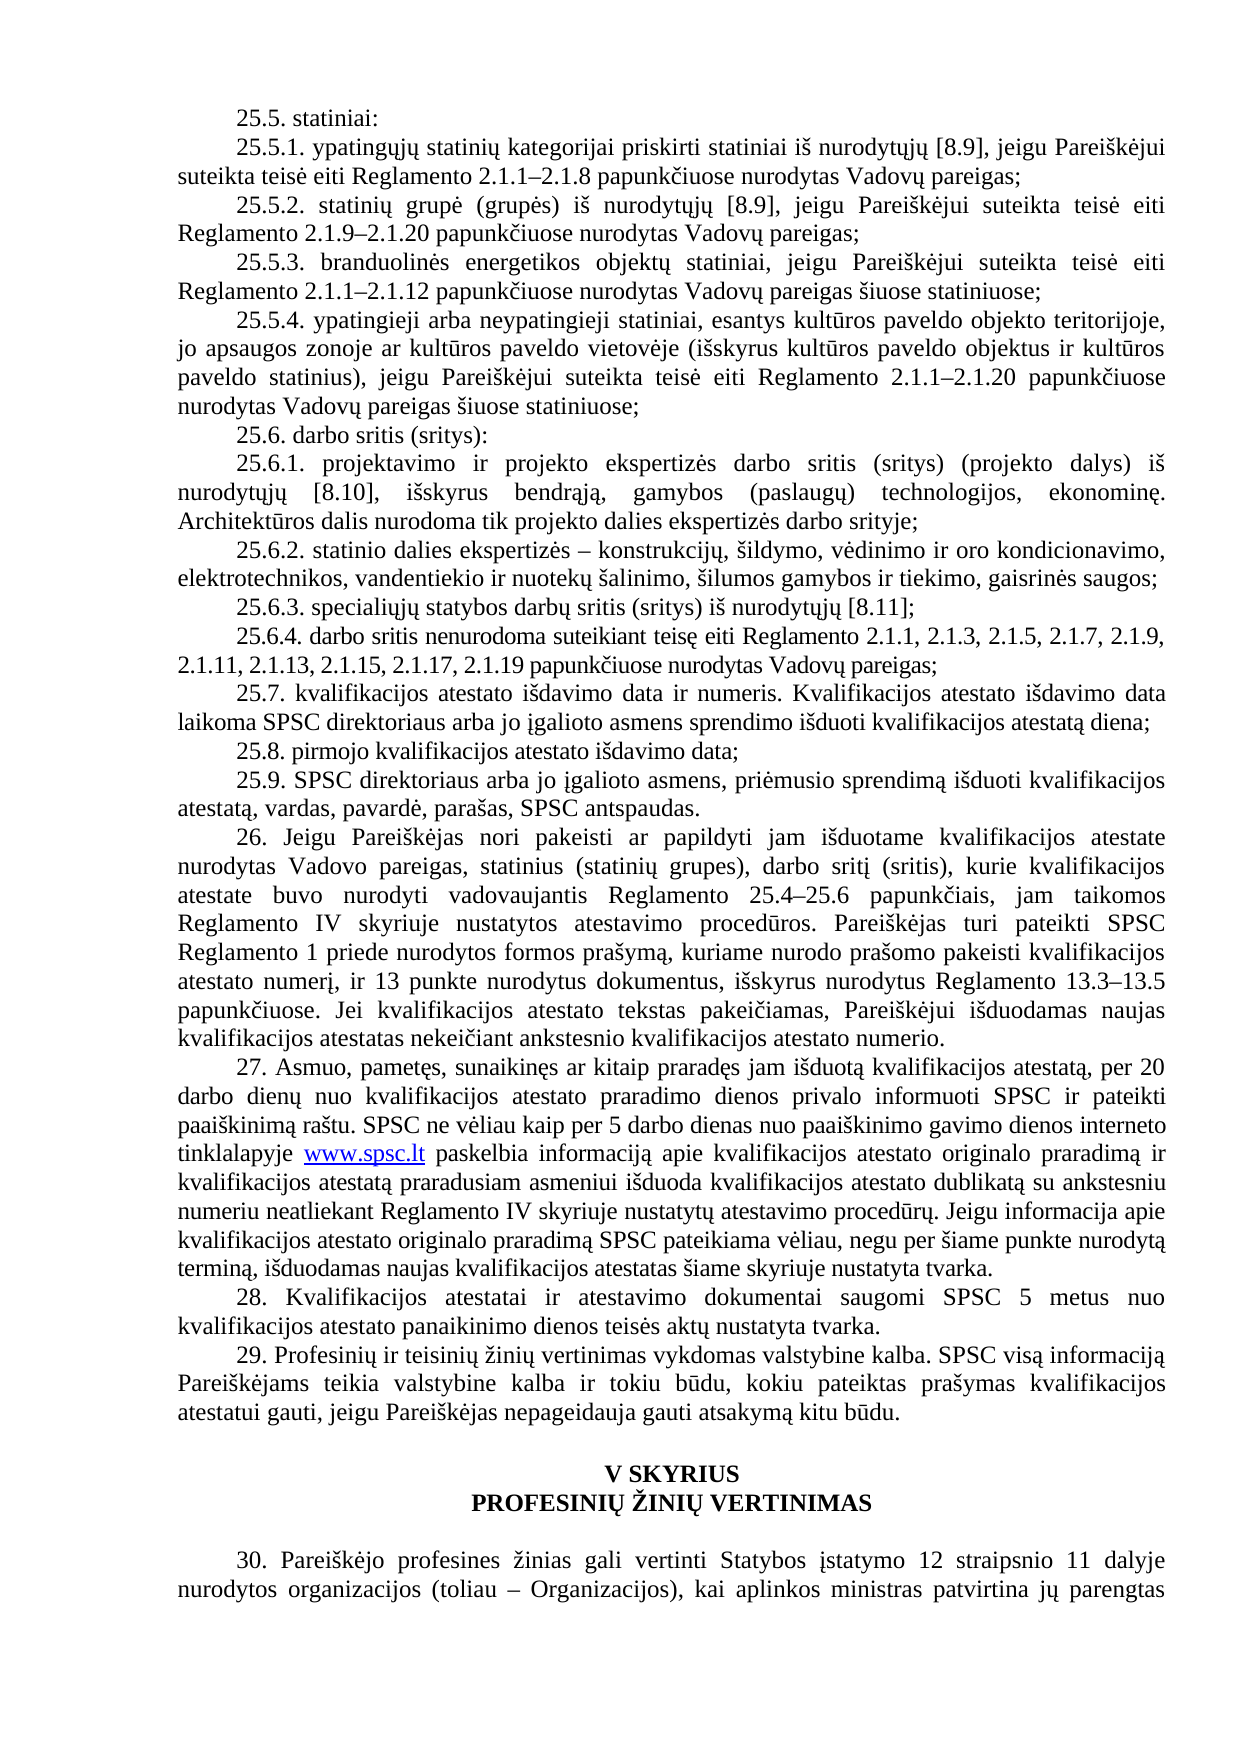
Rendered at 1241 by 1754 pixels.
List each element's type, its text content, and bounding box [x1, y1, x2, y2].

text 25.6.1. projektavimo ir projekto ekspertizės darbo sritis (sritys) (projekto dalys) iš nurodytųjų [8.10], išskyrus bendrąją, gamybos (paslaugų) technologijos, ekonominę. Architektūros dalis nurodoma tik projekto dalies ekspertizės darbo srityje; [177, 448, 1166, 535]
text 25.6.4. darbo sritis nenurodoma suteikiant teisę eiti Reglamento 2.1.1, 2.1.3, 2.1.5, 2.1.7, 2.1.9, 2.1.11, 2.1.13, 2.1.15, 2.1.17, 2.1.19 papunkčiuose nurodytas Vadovų pareigas; [177, 621, 1166, 678]
text 25.5.1. ypatingųjų statinių kategorijai priskirti statiniai iš nurodytųjų [8.9], jeigu Pareiškėjui suteikta teisė eiti Reglamento 2.1.1–2.1.8 papunkčiuose nurodytas Vadovų pareigas; [177, 132, 1166, 190]
text 25.6. darbo sritis (sritys): [177, 420, 1166, 448]
text 25.5.4. ypatingieji arba neypatingieji statiniai, esantys kultūros paveldo objekto teritorijoje, jo apsaugos zonoje ar kultūros paveldo vietovėje (išskyrus kultūros paveldo objektus ir kultūros paveldo statinius), jeigu Pareiškėjui suteikta teisė eiti Reglamento 2.1.1–2.1.20 papunkčiuose nurodytas Vadovų pareigas šiuose statiniuose; [177, 305, 1166, 420]
text 25.7. kvalifikacijos atestato išdavimo data ir numeris. Kvalifikacijos atestato išdavimo data laikoma SPSC direktoriaus arba jo įgalioto asmens sprendimo išduoti kvalifikacijos atestatą diena; [177, 678, 1166, 736]
text 25.6.3. specialiųjų statybos darbų sritis (sritys) iš nurodytųjų [8.11]; [177, 592, 1166, 621]
text 25.8. pirmojo kvalifikacijos atestato išdavimo data; [177, 736, 1166, 765]
text 25.5. statiniai: [177, 103, 1166, 132]
text 30. Pareiškėjo profesines žinias gali vertinti Statybos įstatymo 12 straipsnio 11 dalyje nurodytos organizacijos (toliau – Organizacijos), kai aplinkos ministras patvirtina jų parengtas [177, 1545, 1166, 1603]
text V SKYRIUS [177, 1459, 1166, 1488]
text 26. Jeigu Pareiškėjas nori pakeisti ar papildyti jam išduotame kvalifikacijos atestate nurodytas Vadovo pareigas, statinius (statinių grupes), darbo sritį (sritis), kurie kvalifikacijos atestate buvo nurodyti vadovaujantis Reglamento 25.4–25.6 papunkčiais, jam taikomos Reglamento IV skyriuje nustatytos atestavimo procedūros. Pareiškėjas turi pateikti SPSC Reglamento 1 priede nurodytos formos prašymą, kuriame nurodo prašomo pakeisti kvalifikacijos atestato numerį, ir 13 punkte nurodytus dokumentus, išskyrus nurodytus Reglamento 13.3–13.5 papunkčiuose. Jei kvalifikacijos atestato tekstas pakeičiamas, Pareiškėjui išduodamas naujas kvalifikacijos atestatas nekeičiant ankstesnio kvalifikacijos atestato numerio. [177, 822, 1166, 1052]
text 29. Profesinių ir teisinių žinių vertinimas vykdomas valstybine kalba. SPSC visą informaciją Pareiškėjams teikia valstybine kalba ir tokiu būdu, kokiu pateiktas prašymas kvalifikacijos atestatui gauti, jeigu Pareiškėjas nepageidauja gauti atsakymą kitu būdu. [177, 1340, 1166, 1426]
text 25.9. SPSC direktoriaus arba jo įgalioto asmens, priėmusio sprendimą išduoti kvalifikacijos atestatą, vardas, pavardė, parašas, SPSC antspaudas. [177, 765, 1166, 822]
text 25.6.2. statinio dalies ekspertizės – konstrukcijų, šildymo, vėdinimo ir oro kondicionavimo, elektrotechnikos, vandentiekio ir nuotekų šalinimo, šilumos gamybos ir tiekimo, gaisrinės saugos; [177, 535, 1166, 592]
text 27. Asmuo, pametęs, sunaikinęs ar kitaip praradęs jam išduotą kvalifikacijos atestatą, per 20 darbo dienų nuo kvalifikacijos atestato praradimo dienos privalo informuoti SPSC ir pateikti paaiškinimą raštu. SPSC ne vėliau kaip per 5 darbo dienas nuo paaiškinimo gavimo dienos interneto tinklalapyje www.spsc.lt paskelbia informaciją apie kvalifikacijos atestato originalo praradimą ir kvalifikacijos atestatą praradusiam asmeniui išduoda kvalifikacijos atestato dublikatą su ankstesniu numeriu neatliekant Reglamento IV skyriuje nustatytų atestavimo procedūrų. Jeigu informacija apie kvalifikacijos atestato originalo praradimą SPSC pateikiama vėliau, negu per šiame punkte nurodytą terminą, išduodamas naujas kvalifikacijos atestatas šiame skyriuje nustatyta tvarka. [177, 1052, 1166, 1282]
text 28. Kvalifikacijos atestatai ir atestavimo dokumentai saugomi SPSC 5 metus nuo kvalifikacijos atestato panaikinimo dienos teisės aktų nustatyta tvarka. [177, 1282, 1166, 1340]
text 25.5.3. branduolinės energetikos objektų statiniai, jeigu Pareiškėjui suteikta teisė eiti Reglamento 2.1.1–2.1.12 papunkčiuose nurodytas Vadovų pareigas šiuose statiniuose; [177, 247, 1166, 305]
text 25.5.2. statinių grupė (grupės) iš nurodytųjų [8.9], jeigu Pareiškėjui suteikta teisė eiti Reglamento 2.1.9–2.1.20 papunkčiuose nurodytas Vadovų pareigas; [177, 190, 1166, 247]
text PROFESINIŲ ŽINIŲ VERTINIMAS [177, 1488, 1166, 1516]
